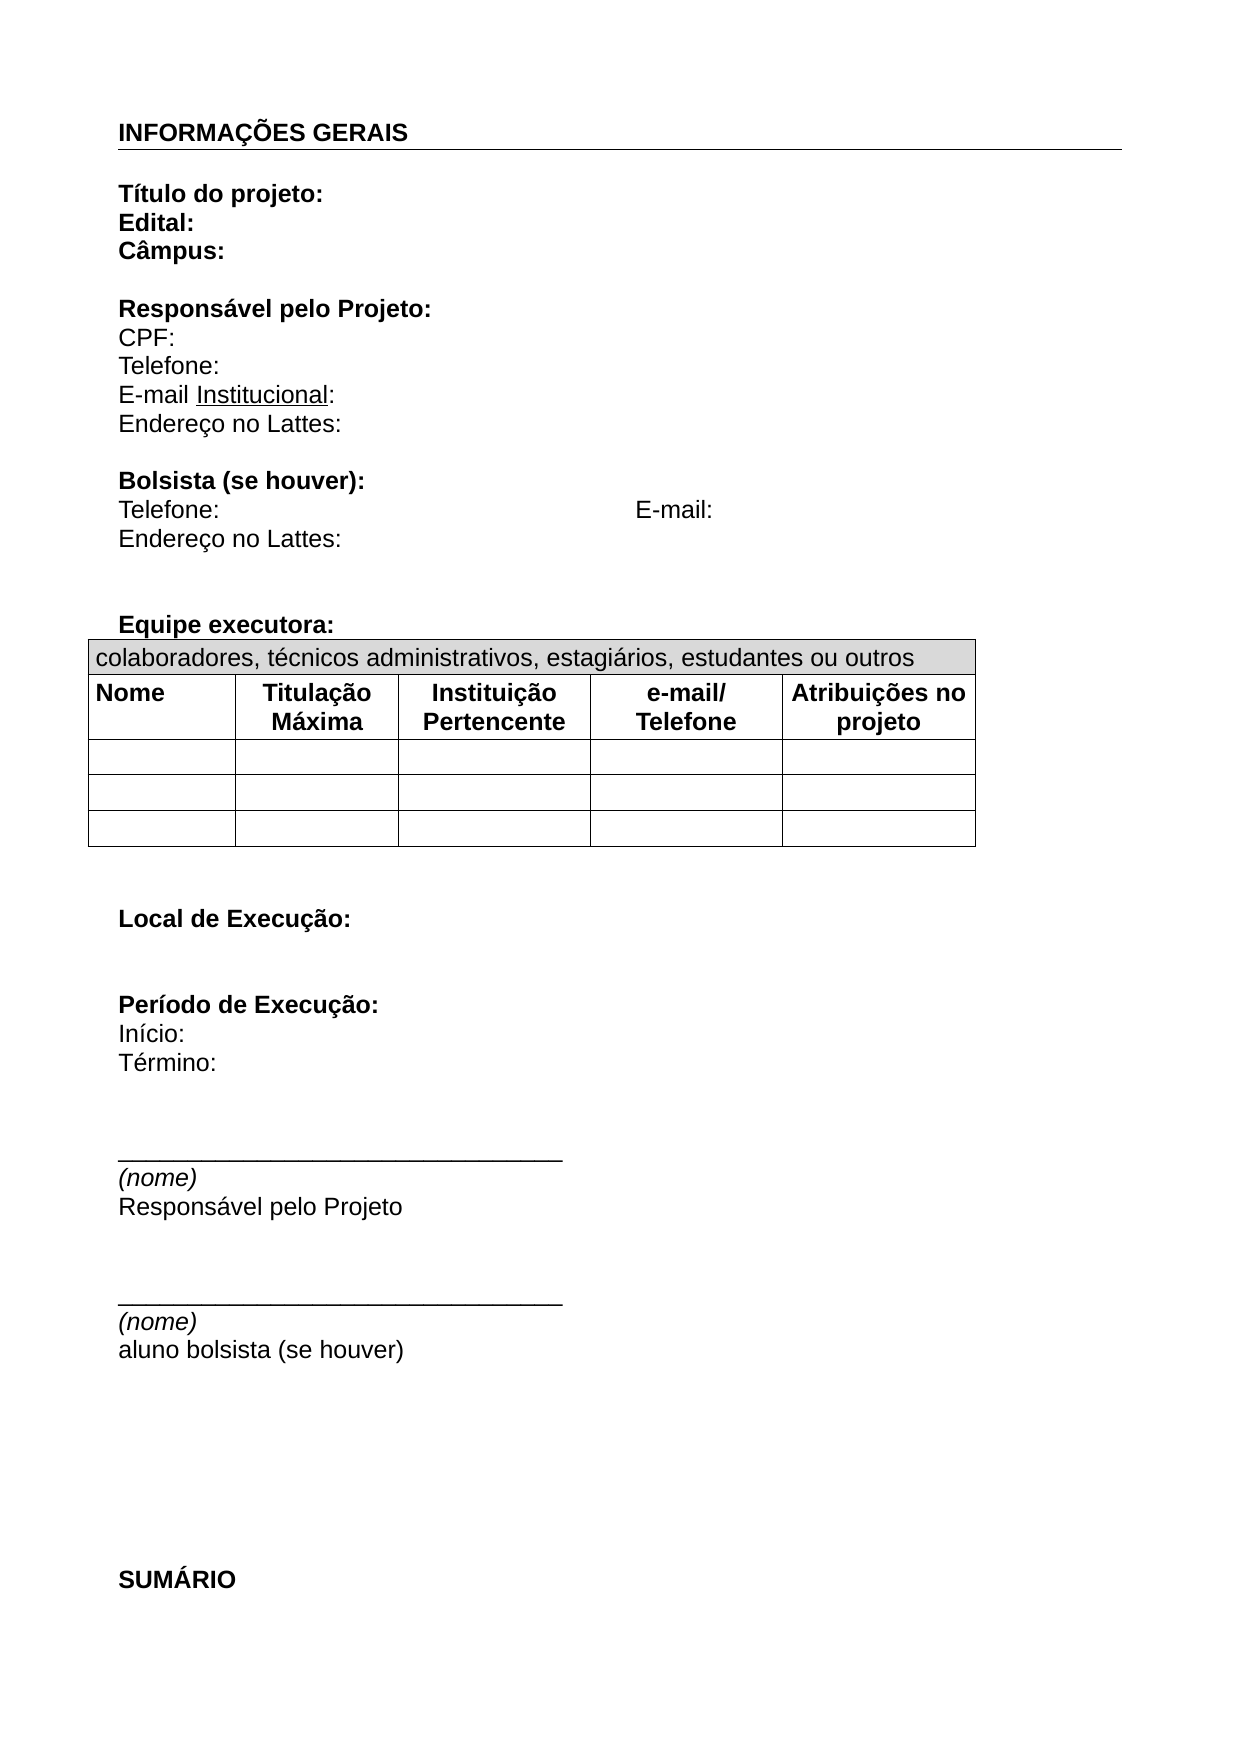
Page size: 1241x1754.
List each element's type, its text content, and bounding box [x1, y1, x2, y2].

subtitle Telefone: [118, 351, 1122, 380]
text Câmpus: [118, 236, 1122, 265]
subtitle Equipe executora: [118, 610, 1122, 639]
subtitle Local de Execução: [118, 904, 1122, 933]
table_header colaboradores, técnicos administrativos, estagiários, estudantes ou outros [89, 640, 975, 674]
table_cell [89, 740, 235, 774]
text aluno bolsista (se houver) [118, 1335, 1122, 1364]
text Responsável pelo Projeto [118, 1192, 1122, 1220]
text (nome) [118, 1163, 1122, 1192]
table_cell [591, 775, 782, 810]
text SUMÁRIO [118, 1565, 1122, 1594]
text Edital: [118, 207, 1122, 236]
table_cell Instituição Pertencente [399, 675, 590, 739]
table_cell [783, 811, 975, 846]
subtitle Término: [118, 1048, 1122, 1077]
table_cell [89, 811, 235, 846]
subtitle Início: [118, 1019, 1122, 1048]
table_cell [399, 811, 590, 846]
table_cell Atribuições no projeto [783, 675, 975, 739]
text ________________________________ [118, 1278, 1122, 1307]
text CPF: [118, 322, 1122, 351]
text ________________________________ [118, 1134, 1122, 1163]
subtitle Período de Execução: [118, 990, 1122, 1019]
text Endereço no Lattes: [118, 409, 1122, 437]
table_cell [236, 775, 398, 810]
table_cell [399, 775, 590, 810]
table_cell e-mail/Telefone [591, 675, 782, 739]
table_cell Titulação Máxima [236, 675, 398, 739]
subtitle E-mail Institucional: [118, 380, 1122, 409]
text Telefone: E-mail: [118, 495, 1122, 524]
table_cell [236, 740, 398, 774]
text Endereço no Lattes: [118, 524, 1122, 552]
subtitle Título do projeto: [118, 179, 1122, 207]
text (nome) [118, 1307, 1122, 1335]
subtitle Responsável pelo Projeto: [118, 294, 1122, 322]
table_cell [399, 740, 590, 774]
table_cell [236, 811, 398, 846]
table_cell Nome [89, 675, 235, 739]
text Bolsista (se houver): [118, 466, 1122, 495]
table_cell [89, 775, 235, 810]
table_cell [783, 775, 975, 810]
table_cell [591, 740, 782, 774]
table_cell [783, 740, 975, 774]
text INFORMAÇÕES GERAIS [118, 118, 1122, 149]
table_cell [591, 811, 782, 846]
